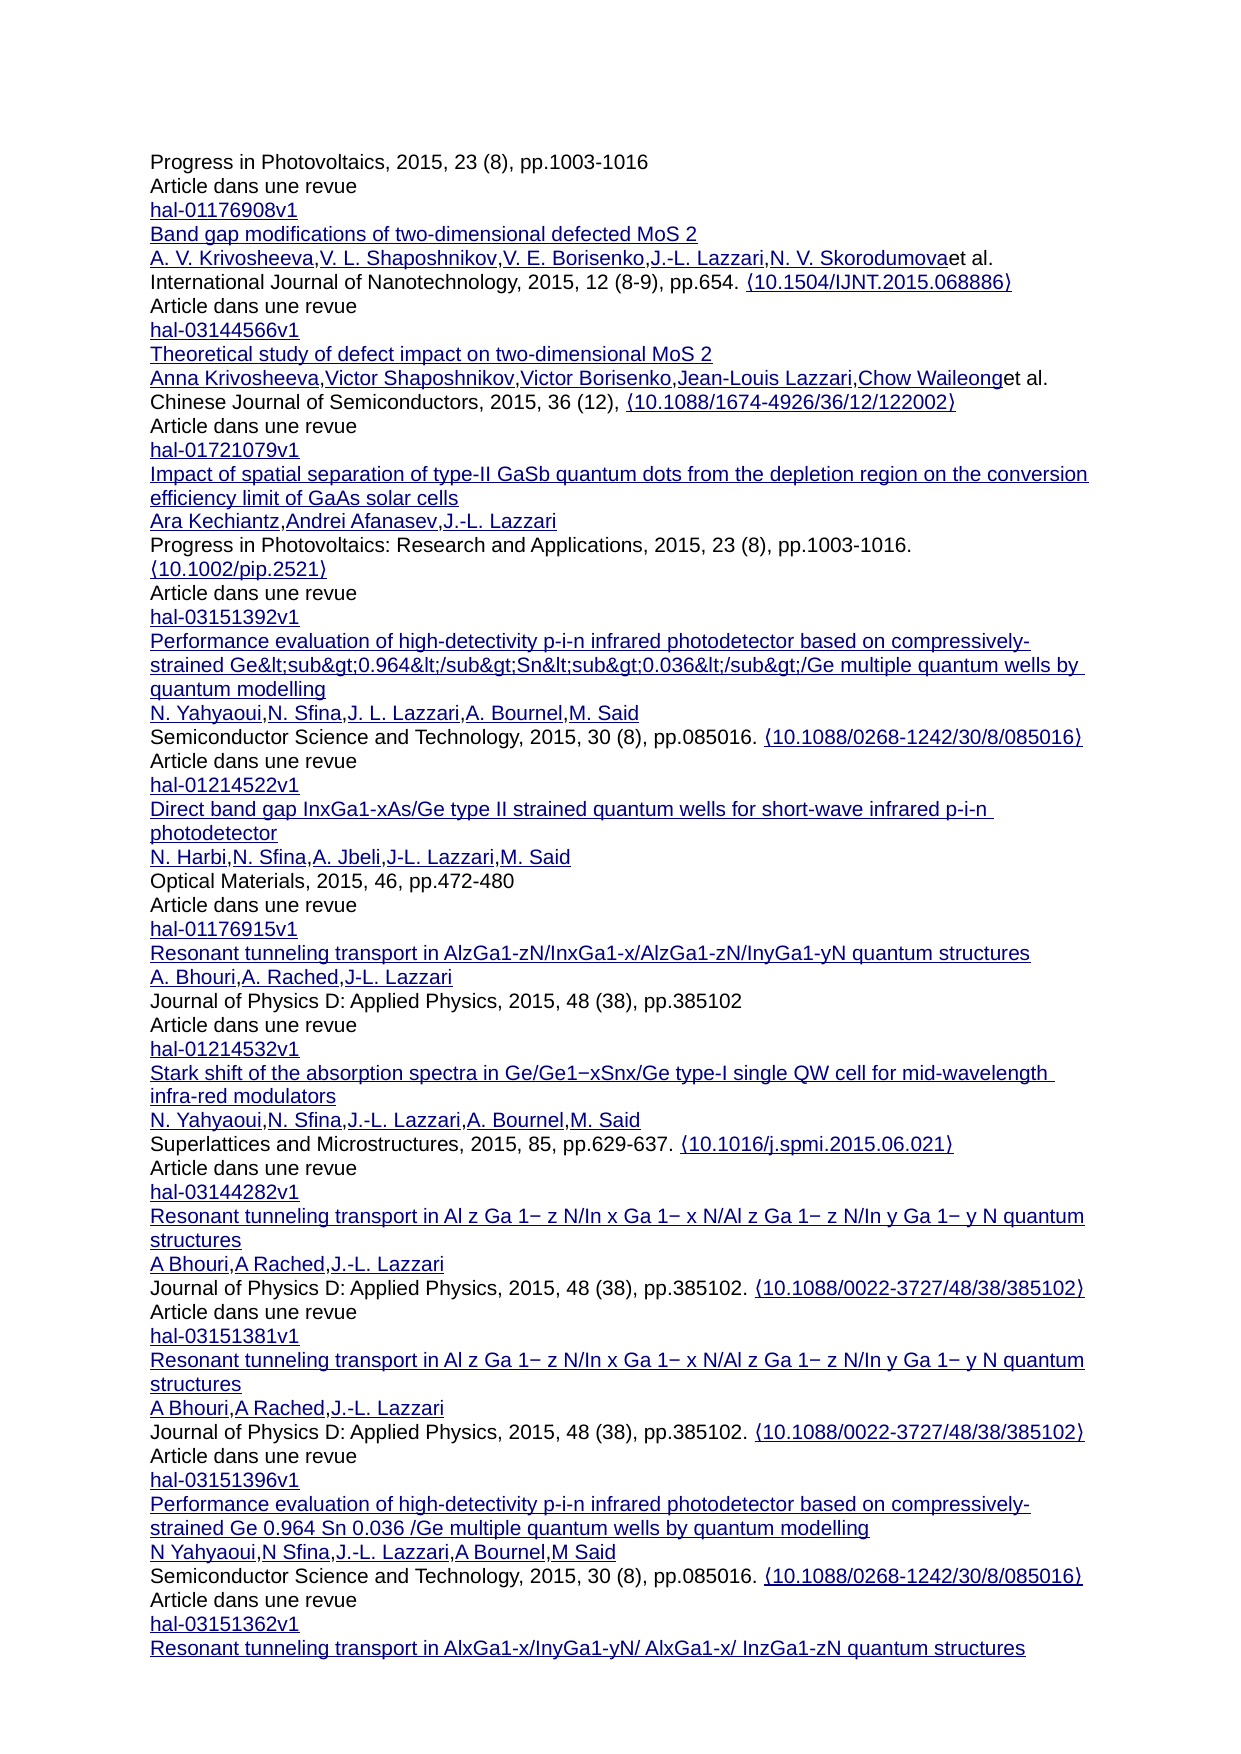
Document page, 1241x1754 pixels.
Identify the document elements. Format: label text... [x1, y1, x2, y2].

table_cell Resonant tunneling transport in AlxGa1-x/InyGa1-yN/ AlxGa1-x/ InzGa1-zN quantum structures [150, 1635, 1090, 1659]
table_cell Performance evaluation of high-detectivity p-i-n infrared photodetector based on compressively-strained Ge&lt;sub&gt;0.964&lt;/sub&gt;Sn&lt;sub&gt;0.036&lt;/sub&gt;/Ge multiple quantum wells by quantum modelling N. Yahyaoui,N. Sfina,J. L. Lazzari,A. Bournel,M. Said Semiconductor Science and Technology, 2015, 30 (8), pp.085016. ⟨10.1088/0268-1242/30/8/085016⟩ Article dans une revue hal-01214522v1 [150, 629, 1090, 797]
table_cell Progress in Photovoltaics, 2015, 23 (8), pp.1003-1016 Article dans une revue hal-01176908v1 [150, 150, 1090, 222]
table_cell Resonant tunneling transport in AlzGa1-zN/InxGa1-x/AlzGa1-zN/InyGa1-yN quantum structures A. Bhouri,A. Rached,J-L. Lazzari Journal of Physics D: Applied Physics, 2015, 48 (38), pp.385102 Article dans une revue hal-01214532v1 [150, 941, 1090, 1060]
table_cell Resonant tunneling transport in Al z Ga 1− z N/In x Ga 1− x N/Al z Ga 1− z N/In y Ga 1− y N quantum structures A Bhouri,A Rached,J.-L. Lazzari Journal of Physics D: Applied Physics, 2015, 48 (38), pp.385102. ⟨10.1088/0022-3727/48/38/385102⟩ Article dans une revue hal-03151381v1 [150, 1204, 1090, 1348]
table_cell Resonant tunneling transport in Al z Ga 1− z N/In x Ga 1− x N/Al z Ga 1− z N/In y Ga 1− y N quantum structures A Bhouri,A Rached,J.-L. Lazzari Journal of Physics D: Applied Physics, 2015, 48 (38), pp.385102. ⟨10.1088/0022-3727/48/38/385102⟩ Article dans une revue hal-03151396v1 [150, 1348, 1090, 1492]
table_cell Band gap modifications of two-dimensional defected MoS 2 A. V. Krivosheeva,V. L. Shaposhnikov,V. E. Borisenko,J.-L. Lazzari,N. V. Skorodumovaet al. International Journal of Nanotechnology, 2015, 12 (8-9), pp.654. ⟨10.1504/IJNT.2015.068886⟩ Article dans une revue hal-03144566v1 [150, 222, 1090, 342]
table_cell Direct band gap InxGa1-xAs/Ge type II strained quantum wells for short-wave infrared p-i-n photodetector N. Harbi,N. Sfina,A. Jbeli,J-L. Lazzari,M. Said Optical Materials, 2015, 46, pp.472-480 Article dans une revue hal-01176915v1 [150, 797, 1090, 941]
table_cell Stark shift of the absorption spectra in Ge/Ge1−xSnx/Ge type-I single QW cell for mid-wavelength infra-red modulators N. Yahyaoui,N. Sfina,J.-L. Lazzari,A. Bournel,M. Said Superlattices and Microstructures, 2015, 85, pp.629-637. ⟨10.1016/j.spmi.2015.06.021⟩ Article dans une revue hal-03144282v1 [150, 1060, 1090, 1204]
table_cell Theoretical study of defect impact on two-dimensional MoS 2 Anna Krivosheeva,Victor Shaposhnikov,Victor Borisenko,Jean-Louis Lazzari,Chow Waileonget al. Chinese Journal of Semiconductors, 2015, 36 (12), ⟨10.1088/1674-4926/36/12/122002⟩ Article dans une revue hal-01721079v1 [150, 342, 1090, 461]
table_cell Impact of spatial separation of type-II GaSb quantum dots from the depletion region on the conversion efficiency limit of GaAs solar cells Ara Kechiantz,Andrei Afanasev,J.-L. Lazzari Progress in Photovoltaics: Research and Applications, 2015, 23 (8), pp.1003-1016. ⟨10.1002/pip.2521⟩ Article dans une revue hal-03151392v1 [150, 461, 1090, 629]
table_cell Performance evaluation of high-detectivity p-i-n infrared photodetector based on compressively-strained Ge 0.964 Sn 0.036 /Ge multiple quantum wells by quantum modelling N Yahyaoui,N Sfina,J.-L. Lazzari,A Bournel,M Said Semiconductor Science and Technology, 2015, 30 (8), pp.085016. ⟨10.1088/0268-1242/30/8/085016⟩ Article dans une revue hal-03151362v1 [150, 1492, 1090, 1635]
